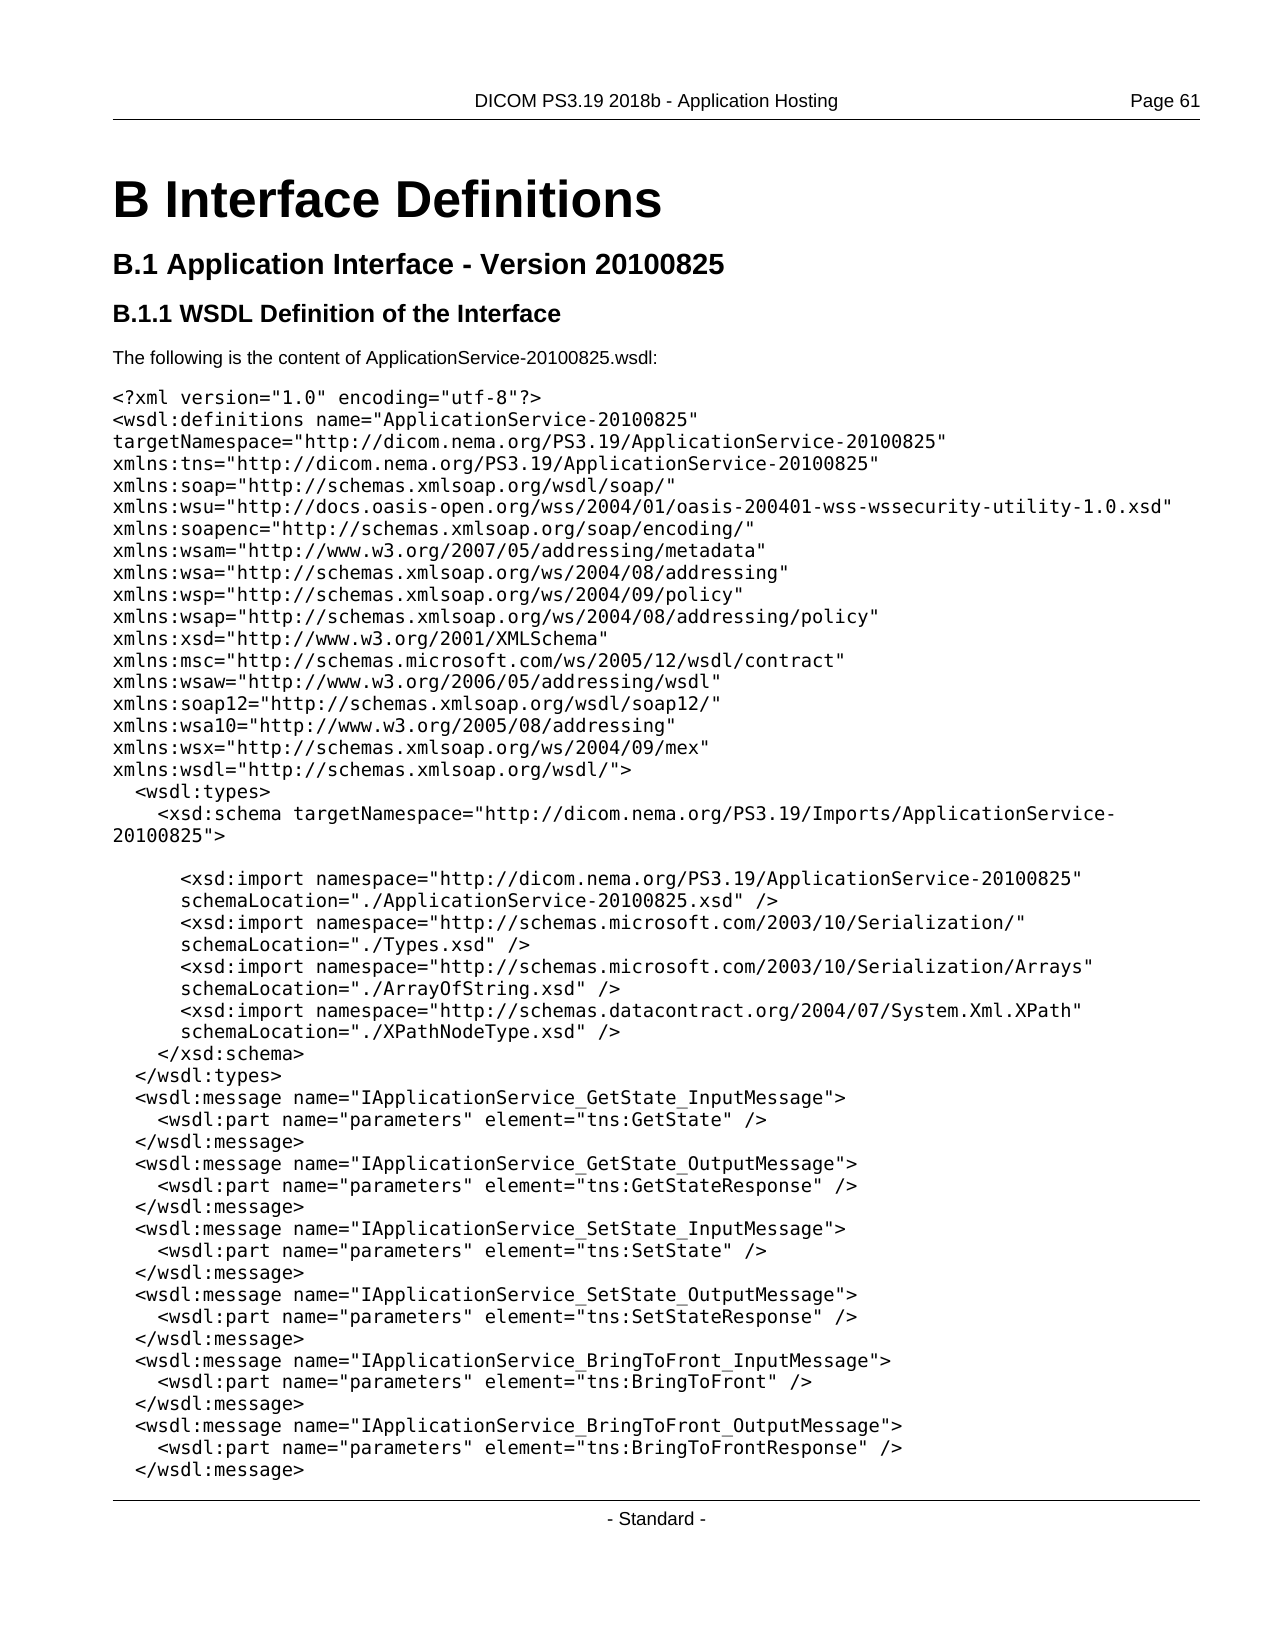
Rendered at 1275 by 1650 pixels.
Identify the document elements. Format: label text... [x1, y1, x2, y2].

text B Interface Definitions [112, 169, 1200, 228]
text The following is the content of ApplicationService-20100825.wsdl: [112, 347, 1200, 368]
text B.1.1 WSDL Definition of the Interface [112, 299, 1200, 328]
text <?xml version="1.0" encoding="utf-8"?> <wsdl:definitions name="ApplicationService-20100825" targetNamespace="http://dicom.nema.org/PS3.19/ApplicationService-20100825" xmlns:tns="http://dicom.nema.org/PS3.19/ApplicationService-20100825" xmlns:soap="http://schemas.xmlsoap.org/wsdl/soap/" xmlns:wsu="http://docs.oasis-open.org/wss/2004/01/oasis-200401-wss-wssecurity-utility-1.0.xsd" xmlns:soapenc="http://schemas.xmlsoap.org/soap/encoding/" xmlns:wsam="http://www.w3.org/2007/05/addressing/metadata" xmlns:wsa="http://schemas.xmlsoap.org/ws/2004/08/addressing" xmlns:wsp="http://schemas.xmlsoap.org/ws/2004/09/policy" xmlns:wsap="http://schemas.xmlsoap.org/ws/2004/08/addressing/policy" xmlns:xsd="http://www.w3.org/2001/XMLSchema" xmlns:msc="http://schemas.microsoft.com/ws/2005/12/wsdl/contract" xmlns:wsaw="http://www.w3.org/2006/05/addressing/wsdl" xmlns:soap12="http://schemas.xmlsoap.org/wsdl/soap12/" xmlns:wsa10="http://www.w3.org/2005/08/addressing" xmlns:wsx="http://schemas.xmlsoap.org/ws/2004/09/mex" xmlns:wsdl="http://schemas.xmlsoap.org/wsdl/"> <wsdl:types> <xsd:schema targetNamespace="http://dicom.nema.org/PS3.19/Imports/ApplicationService-20100825"> <xsd:import namespace="http://dicom.nema.org/PS3.19/ApplicationService-20100825" schemaLocation="./ApplicationService-20100825.xsd" /> <xsd:import namespace="http://schemas.microsoft.com/2003/10/Serialization/" schemaLocation="./Types.xsd" /> <xsd:import namespace="http://schemas.microsoft.com/2003/10/Serialization/Arrays" schemaLocation="./ArrayOfString.xsd" /> <xsd:import namespace="http://schemas.datacontract.org/2004/07/System.Xml.XPath" schemaLocation="./XPathNodeType.xsd" /> </xsd:schema> </wsdl:types> <wsdl:message name="IApplicationService_GetState_InputMessage"> <wsdl:part name="parameters" element="tns:GetState" /> </wsdl:message> <wsdl:message name="IApplicationService_GetState_OutputMessage"> <wsdl:part name="parameters" element="tns:GetStateResponse" /> </wsdl:message> <wsdl:message name="IApplicationService_SetState_InputMessage"> <wsdl:part name="parameters" element="tns:SetState" /> </wsdl:message> <wsdl:message name="IApplicationService_SetState_OutputMessage"> <wsdl:part name="parameters" element="tns:SetStateResponse" /> </wsdl:message> <wsdl:message name="IApplicationService_BringToFront_InputMessage"> <wsdl:part name="parameters" element="tns:BringToFront" /> </wsdl:message> <wsdl:message name="IApplicationService_BringToFront_OutputMessage"> <wsdl:part name="parameters" element="tns:BringToFrontResponse" /> </wsdl:message> [112, 387, 1200, 1481]
text B.1 Application Interface - Version 20100825 [112, 247, 1200, 281]
